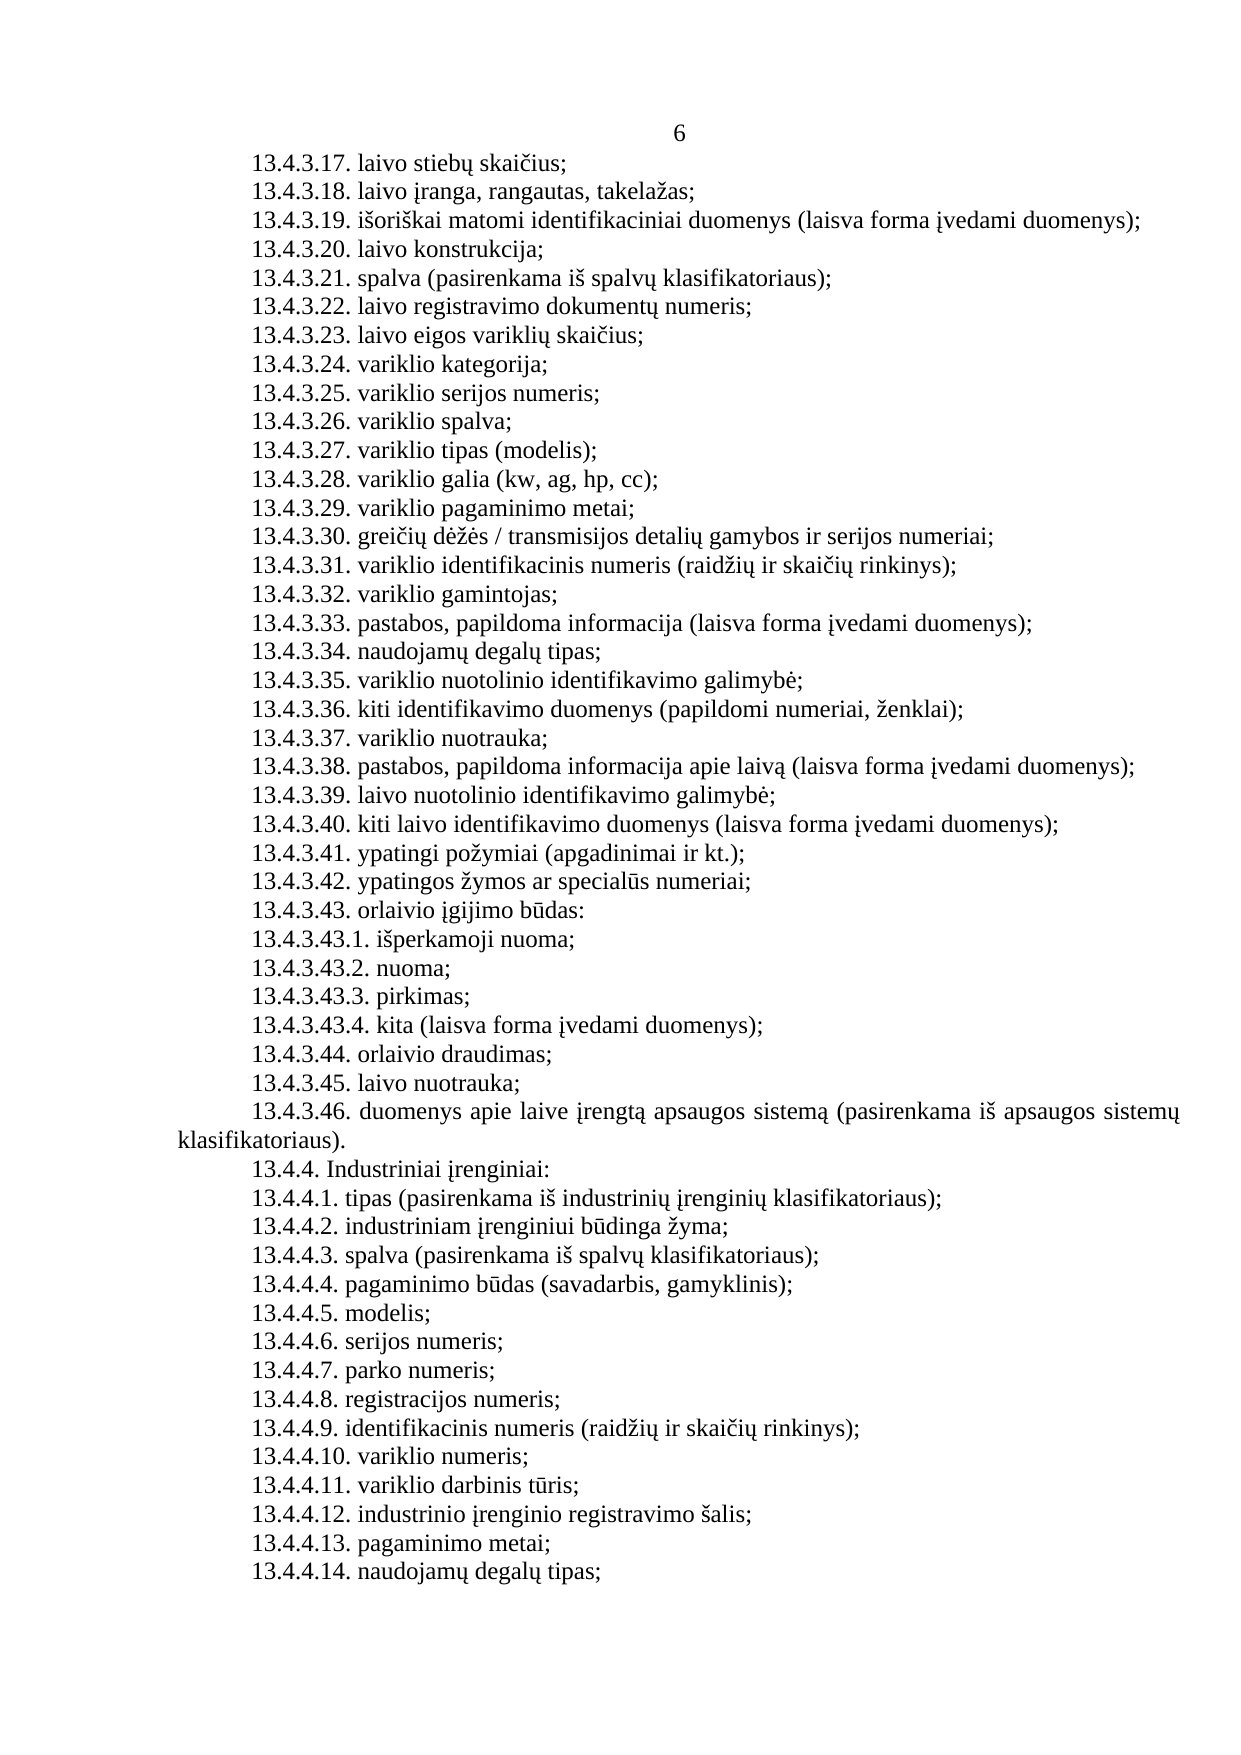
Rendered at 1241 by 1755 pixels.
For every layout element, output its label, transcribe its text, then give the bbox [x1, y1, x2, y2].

text 13.4.4.11. variklio darbinis tūris; [177, 1470, 1181, 1499]
text 13.4.3.34. naudojamų degalų tipas; [177, 636, 1181, 665]
text 13.4.4.6. serijos numeris; [177, 1326, 1181, 1355]
text 13.4.3.20. laivo konstrukcija; [177, 234, 1181, 263]
text 13.4.3.24. variklio kategorija; [177, 349, 1181, 378]
text 13.4.3.26. variklio spalva; [177, 406, 1181, 435]
text 13.4.3.43.2. nuoma; [177, 953, 1181, 981]
text 13.4.4.10. variklio numeris; [177, 1441, 1181, 1470]
text 13.4.3.18. laivo įranga, rangautas, takelažas; [177, 176, 1181, 205]
text 13.4.4.9. identifikacinis numeris (raidžių ir skaičių rinkinys); [177, 1413, 1181, 1441]
text 13.4.3.27. variklio tipas (modelis); [177, 435, 1181, 464]
text 13.4.3.21. spalva (pasirenkama iš spalvų klasifikatoriaus); [177, 263, 1181, 291]
text 13.4.3.36. kiti identifikavimo duomenys (papildomi numeriai, ženklai); [177, 694, 1181, 723]
text 13.4.3.46. duomenys apie laive įrengtą apsaugos sistemą (pasirenkama iš apsaugos sistemų klasifikatoriaus). [177, 1096, 1181, 1154]
text 13.4.3.37. variklio nuotrauka; [177, 723, 1181, 751]
text 13.4.3.32. variklio gamintojas; [177, 579, 1181, 608]
text 13.4.4.5. modelis; [177, 1298, 1181, 1326]
text 13.4.4.1. tipas (pasirenkama iš industrinių įrenginių klasifikatoriaus); [177, 1183, 1181, 1211]
text 13.4.4.13. pagaminimo metai; [177, 1528, 1181, 1556]
text 13.4.3.19. išoriškai matomi identifikaciniai duomenys (laisva forma įvedami duomenys); [177, 205, 1181, 234]
text 13.4.4.2. industriniam įrenginiui būdinga žyma; [177, 1211, 1181, 1240]
text 13.4.3.43. orlaivio įgijimo būdas: [177, 895, 1181, 924]
text 13.4.3.33. pastabos, papildoma informacija (laisva forma įvedami duomenys); [177, 608, 1181, 636]
text 13.4.3.28. variklio galia (kw, ag, hp, cc); [177, 464, 1181, 493]
text 13.4.3.40. kiti laivo identifikavimo duomenys (laisva forma įvedami duomenys); [177, 809, 1181, 838]
text 13.4.3.35. variklio nuotolinio identifikavimo galimybė; [177, 665, 1181, 694]
text 13.4.3.38. pastabos, papildoma informacija apie laivą (laisva forma įvedami duomenys); [177, 751, 1181, 780]
text 13.4.3.17. laivo stiebų skaičius; [177, 148, 1181, 176]
text 13.4.3.30. greičių dėžės / transmisijos detalių gamybos ir serijos numeriai; [177, 521, 1181, 550]
text 13.4.4. Industriniai įrenginiai: [177, 1154, 1181, 1183]
text 13.4.3.45. laivo nuotrauka; [177, 1068, 1181, 1096]
text 13.4.3.44. orlaivio draudimas; [177, 1039, 1181, 1068]
text 13.4.4.4. pagaminimo būdas (savadarbis, gamyklinis); [177, 1269, 1181, 1298]
text 13.4.3.43.4. kita (laisva forma įvedami duomenys); [177, 1010, 1181, 1039]
text 13.4.3.41. ypatingi požymiai (apgadinimai ir kt.); [177, 838, 1181, 866]
text 13.4.3.23. laivo eigos variklių skaičius; [177, 320, 1181, 349]
text 13.4.4.7. parko numeris; [177, 1355, 1181, 1384]
text 13.4.3.43.1. išperkamoji nuoma; [177, 924, 1181, 953]
text 13.4.4.14. naudojamų degalų tipas; [177, 1556, 1181, 1585]
text 13.4.4.3. spalva (pasirenkama iš spalvų klasifikatoriaus); [177, 1240, 1181, 1269]
text 13.4.4.8. registracijos numeris; [177, 1384, 1181, 1413]
text 13.4.3.29. variklio pagaminimo metai; [177, 493, 1181, 521]
text 13.4.3.22. laivo registravimo dokumentų numeris; [177, 291, 1181, 320]
text 13.4.3.25. variklio serijos numeris; [177, 378, 1181, 406]
text 13.4.4.12. industrinio įrenginio registravimo šalis; [177, 1499, 1181, 1528]
text 13.4.3.39. laivo nuotolinio identifikavimo galimybė; [177, 780, 1181, 809]
text 13.4.3.43.3. pirkimas; [177, 981, 1181, 1010]
text 13.4.3.31. variklio identifikacinis numeris (raidžių ir skaičių rinkinys); [177, 550, 1181, 579]
text 13.4.3.42. ypatingos žymos ar specialūs numeriai; [177, 866, 1181, 895]
